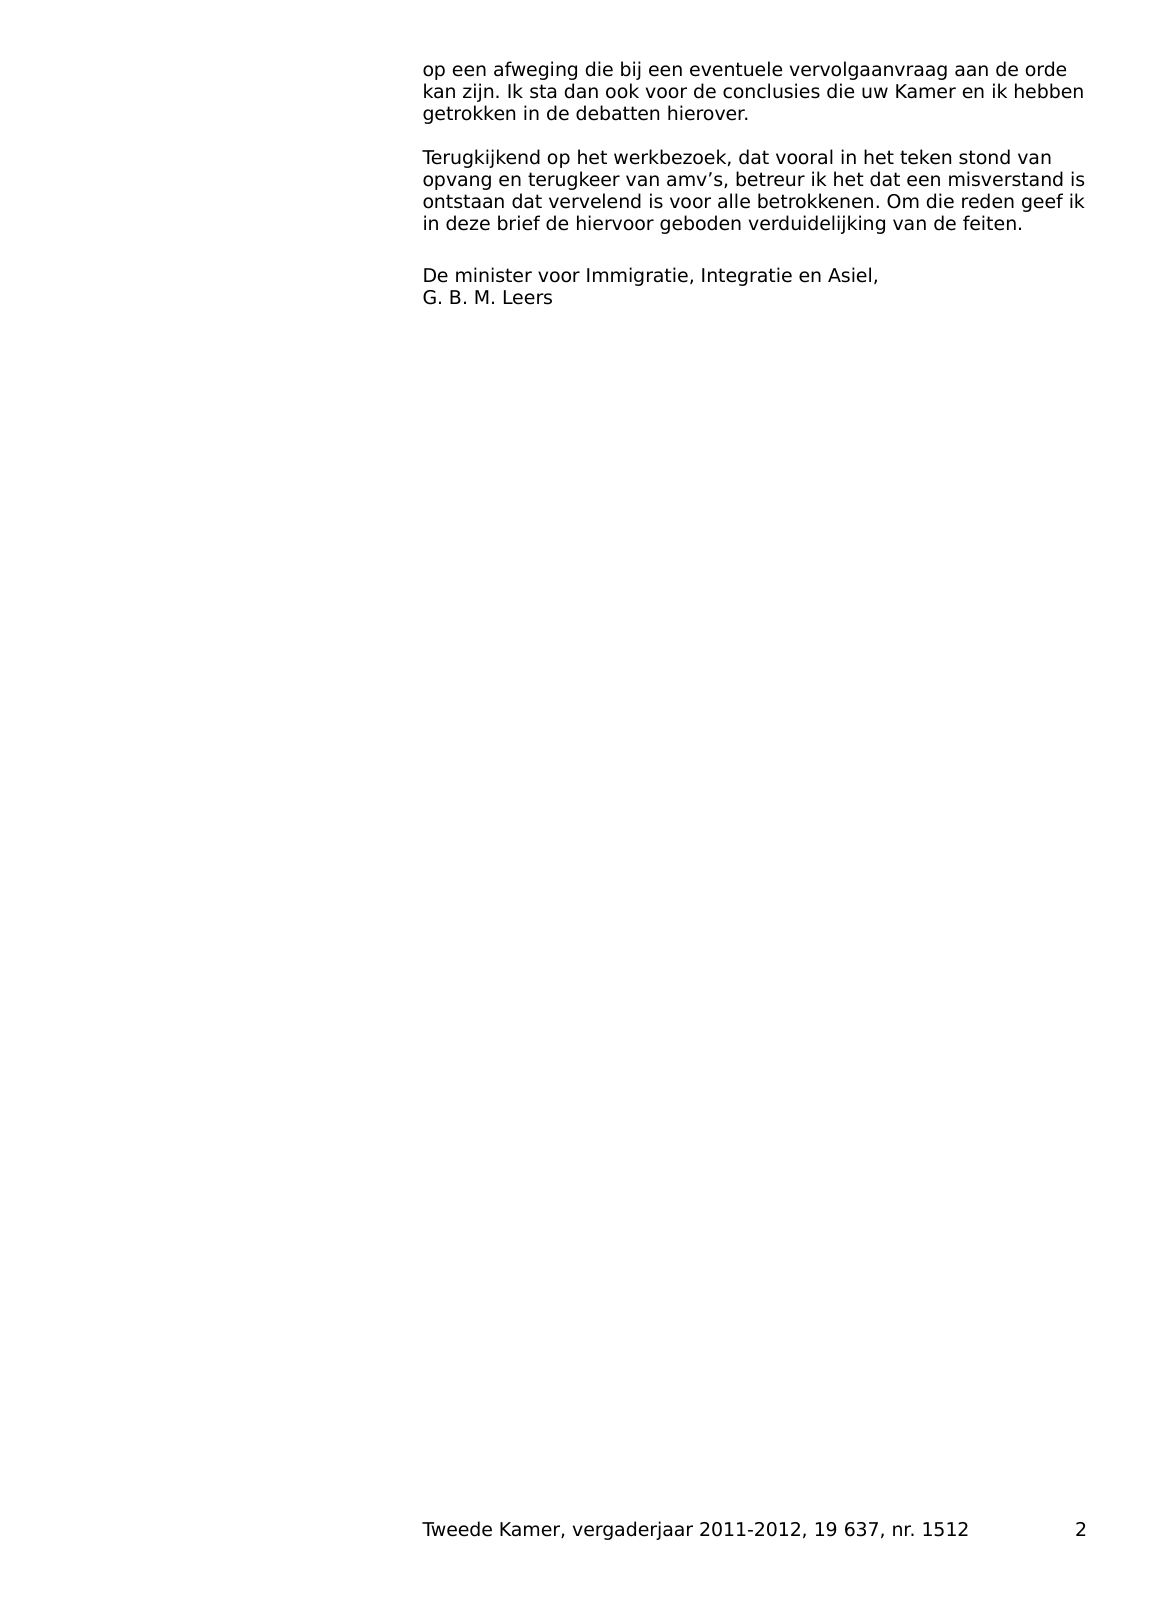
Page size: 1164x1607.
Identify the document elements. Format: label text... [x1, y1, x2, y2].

text De minister voor Immigratie, Integratie en Asiel, G. B. M. Leers [422, 265, 1087, 309]
text op een afweging die bij een eventuele vervolgaanvraag aan de orde kan zijn. Ik sta dan ook voor de conclusies die uw Kamer en ik hebben getrokken in de debatten hierover. [422, 59, 1087, 125]
text Terugkijkend op het werkbezoek, dat vooral in het teken stond van opvang en terugkeer van amv’s, betreur ik het dat een misverstand is ontstaan dat vervelend is voor alle betrokkenen. Om die reden geef ik in deze brief de hiervoor geboden verduidelijking van de feiten. [422, 147, 1087, 235]
